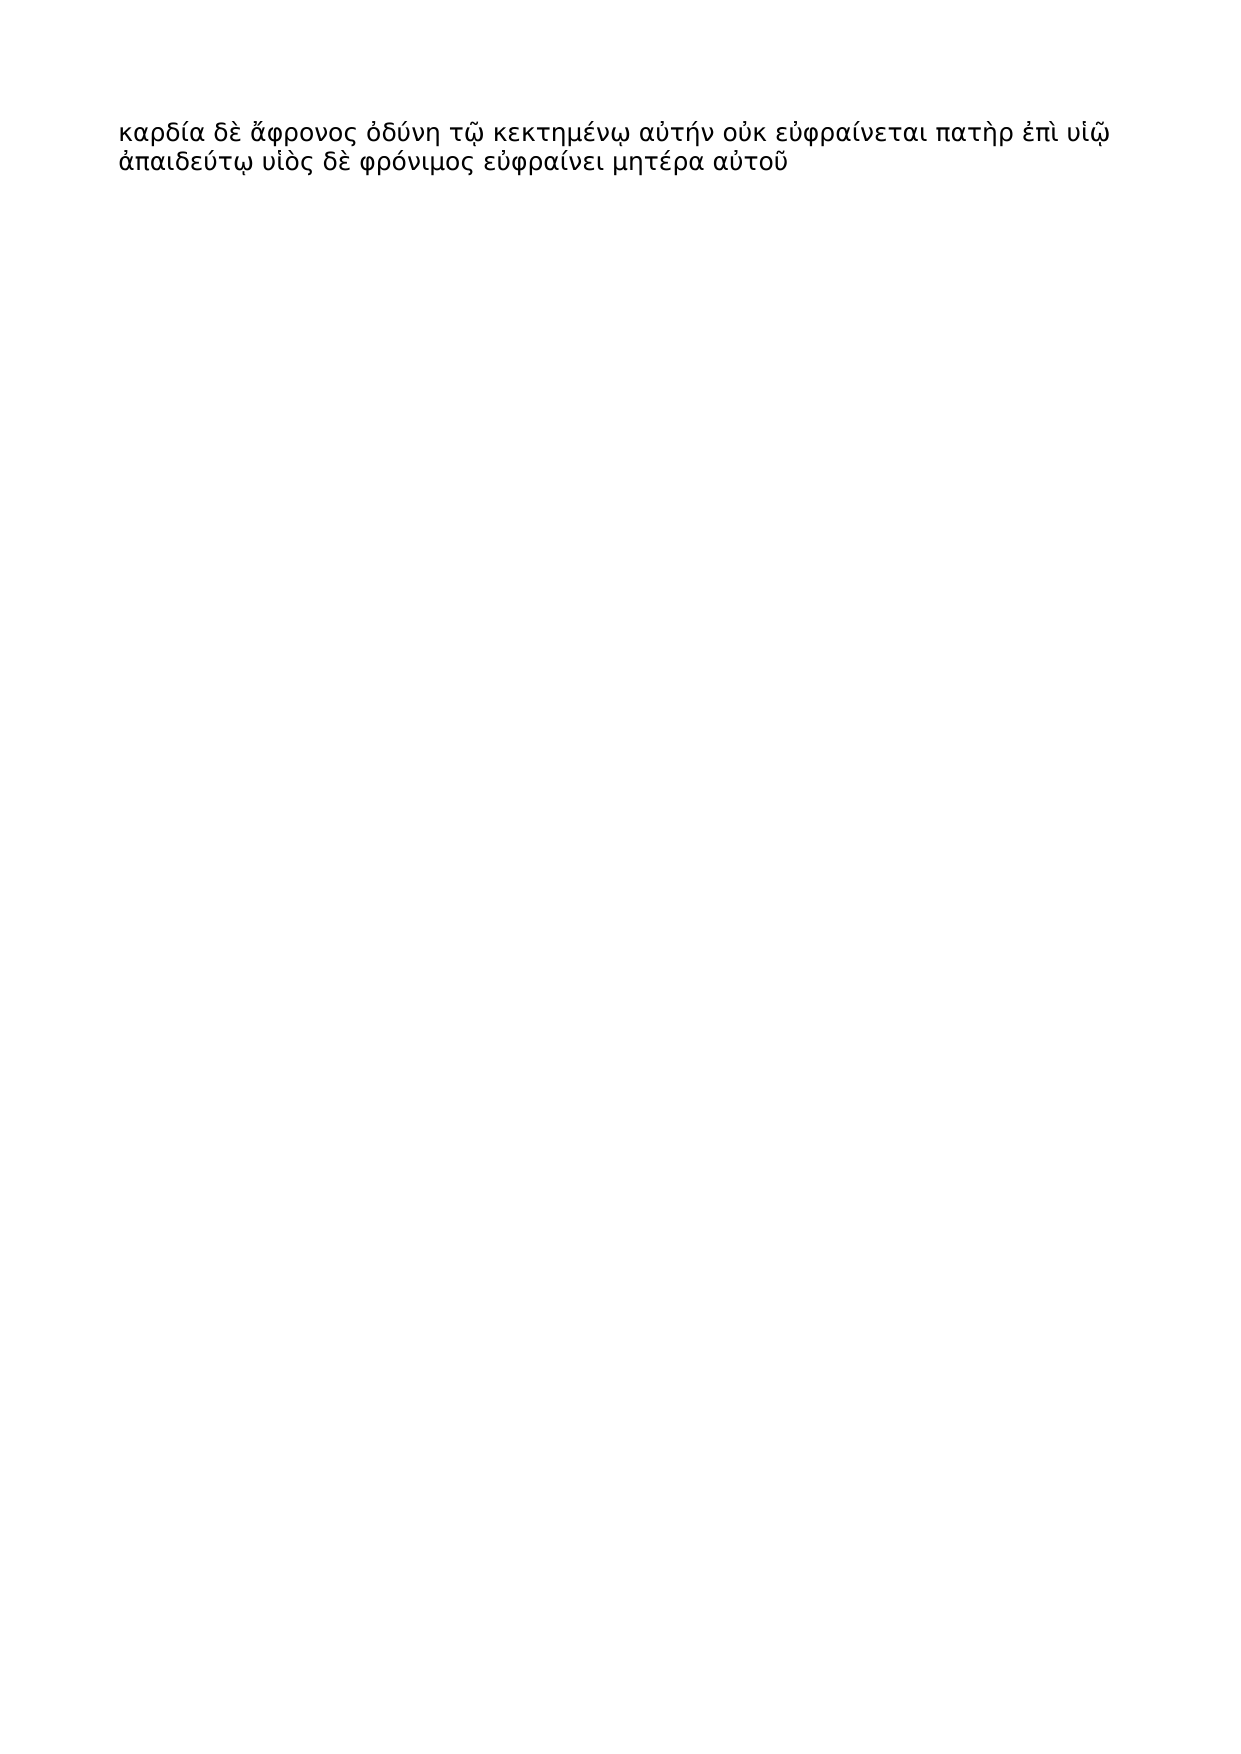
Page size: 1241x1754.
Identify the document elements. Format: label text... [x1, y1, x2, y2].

text καρδία δὲ ἄφρονος ὀδύνη τῷ κεκτημένῳ αὐτήν οὐκ εὐφραίνεται πατὴρ ἐπὶ υἱῷ ἀπαιδεύτῳ υἱὸς δὲ φρόνιμος εὐφραίνει μητέρα αὐτοῦ [118, 118, 1122, 176]
